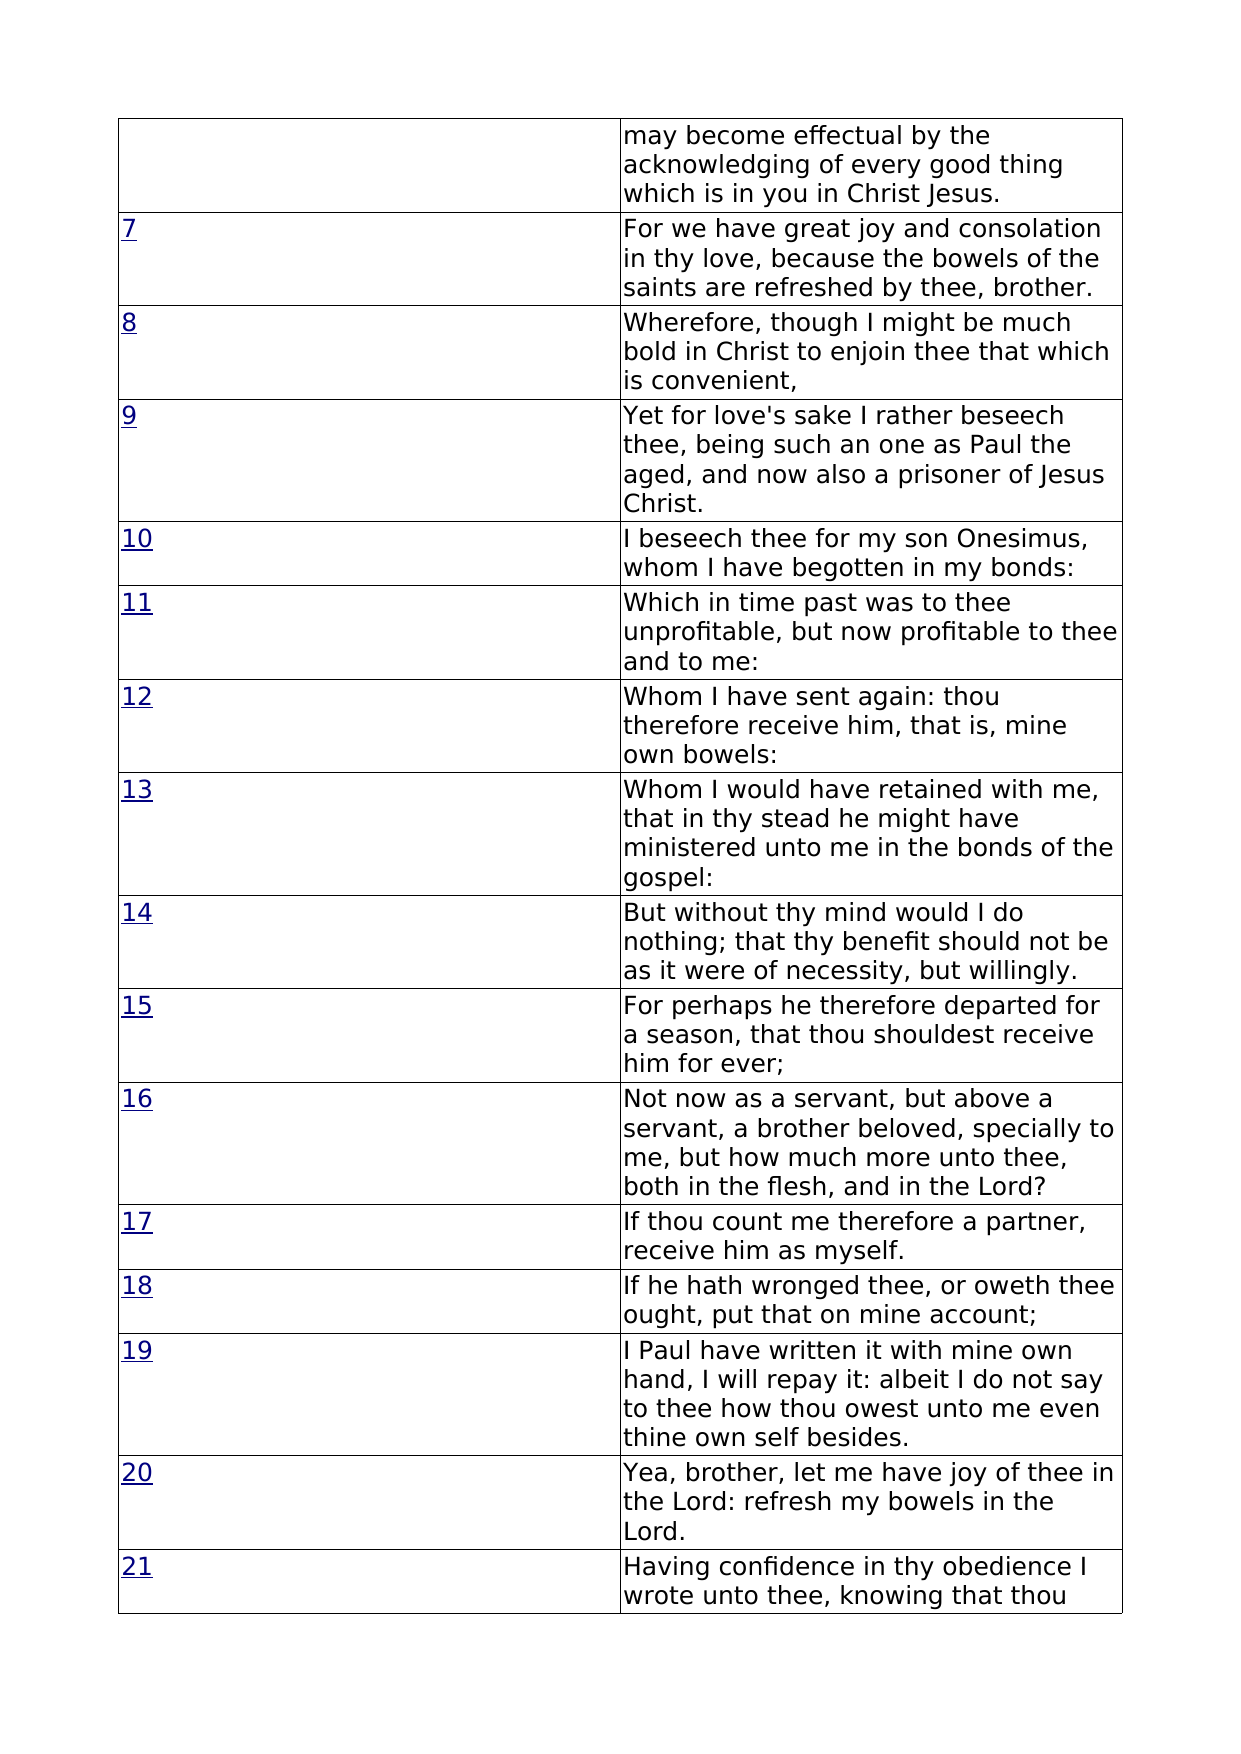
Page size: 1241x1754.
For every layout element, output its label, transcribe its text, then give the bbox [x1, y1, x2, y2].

table_cell 12 [119, 680, 620, 772]
table_cell 13 [119, 773, 620, 895]
table_cell Whom I would have retained with me, that in thy stead he might have ministered unto me in the bonds of the gospel: [621, 773, 1122, 895]
table_cell 8 [119, 306, 620, 398]
table_cell 20 [119, 1456, 620, 1549]
table_cell For we have great joy and consolation in thy love, because the bowels of the saints are refreshed by thee, brother. [621, 213, 1122, 305]
table_cell Wherefore, though I might be much bold in Christ to enjoin thee that which is convenient, [621, 306, 1122, 398]
table_cell 15 [119, 989, 620, 1082]
table_cell 18 [119, 1270, 620, 1333]
table_cell Not now as a servant, but above a servant, a brother beloved, specially to me, but how much more unto thee, both in the flesh, and in the Lord? [621, 1083, 1122, 1204]
table_cell I Paul have written it with mine own hand, I will repay it: albeit I do not say to thee how thou owest unto me even thine own self besides. [621, 1334, 1122, 1455]
table_cell [119, 119, 620, 212]
table_cell If thou count me therefore a partner, receive him as myself. [621, 1205, 1122, 1268]
table_cell Having confidence in thy obedience I wrote unto thee, knowing that thou [621, 1550, 1122, 1613]
table_cell 9 [119, 400, 620, 521]
table_cell 17 [119, 1205, 620, 1268]
table_cell 7 [119, 213, 620, 305]
table_cell Whom I have sent again: thou therefore receive him, that is, mine own bowels: [621, 680, 1122, 772]
table_cell For perhaps he therefore departed for a season, that thou shouldest receive him for ever; [621, 989, 1122, 1082]
table_cell Yet for love's sake I rather beseech thee, being such an one as Paul the aged, and now also a prisoner of Jesus Christ. [621, 400, 1122, 521]
table_cell 10 [119, 522, 620, 585]
table_cell But without thy mind would I do nothing; that thy benefit should not be as it were of necessity, but willingly. [621, 896, 1122, 988]
table_cell may become effectual by the acknowledging of every good thing which is in you in Christ Jesus. [621, 119, 1122, 212]
table_cell 19 [119, 1334, 620, 1455]
table_cell 16 [119, 1083, 620, 1204]
table_cell I beseech thee for my son Onesimus, whom I have begotten in my bonds: [621, 522, 1122, 585]
table_cell 14 [119, 896, 620, 988]
table_cell 21 [119, 1550, 620, 1613]
table_cell Yea, brother, let me have joy of thee in the Lord: refresh my bowels in the Lord. [621, 1456, 1122, 1549]
table_cell If he hath wronged thee, or oweth thee ought, put that on mine account; [621, 1270, 1122, 1333]
table_cell 11 [119, 586, 620, 679]
table_cell Which in time past was to thee unprofitable, but now profitable to thee and to me: [621, 586, 1122, 679]
